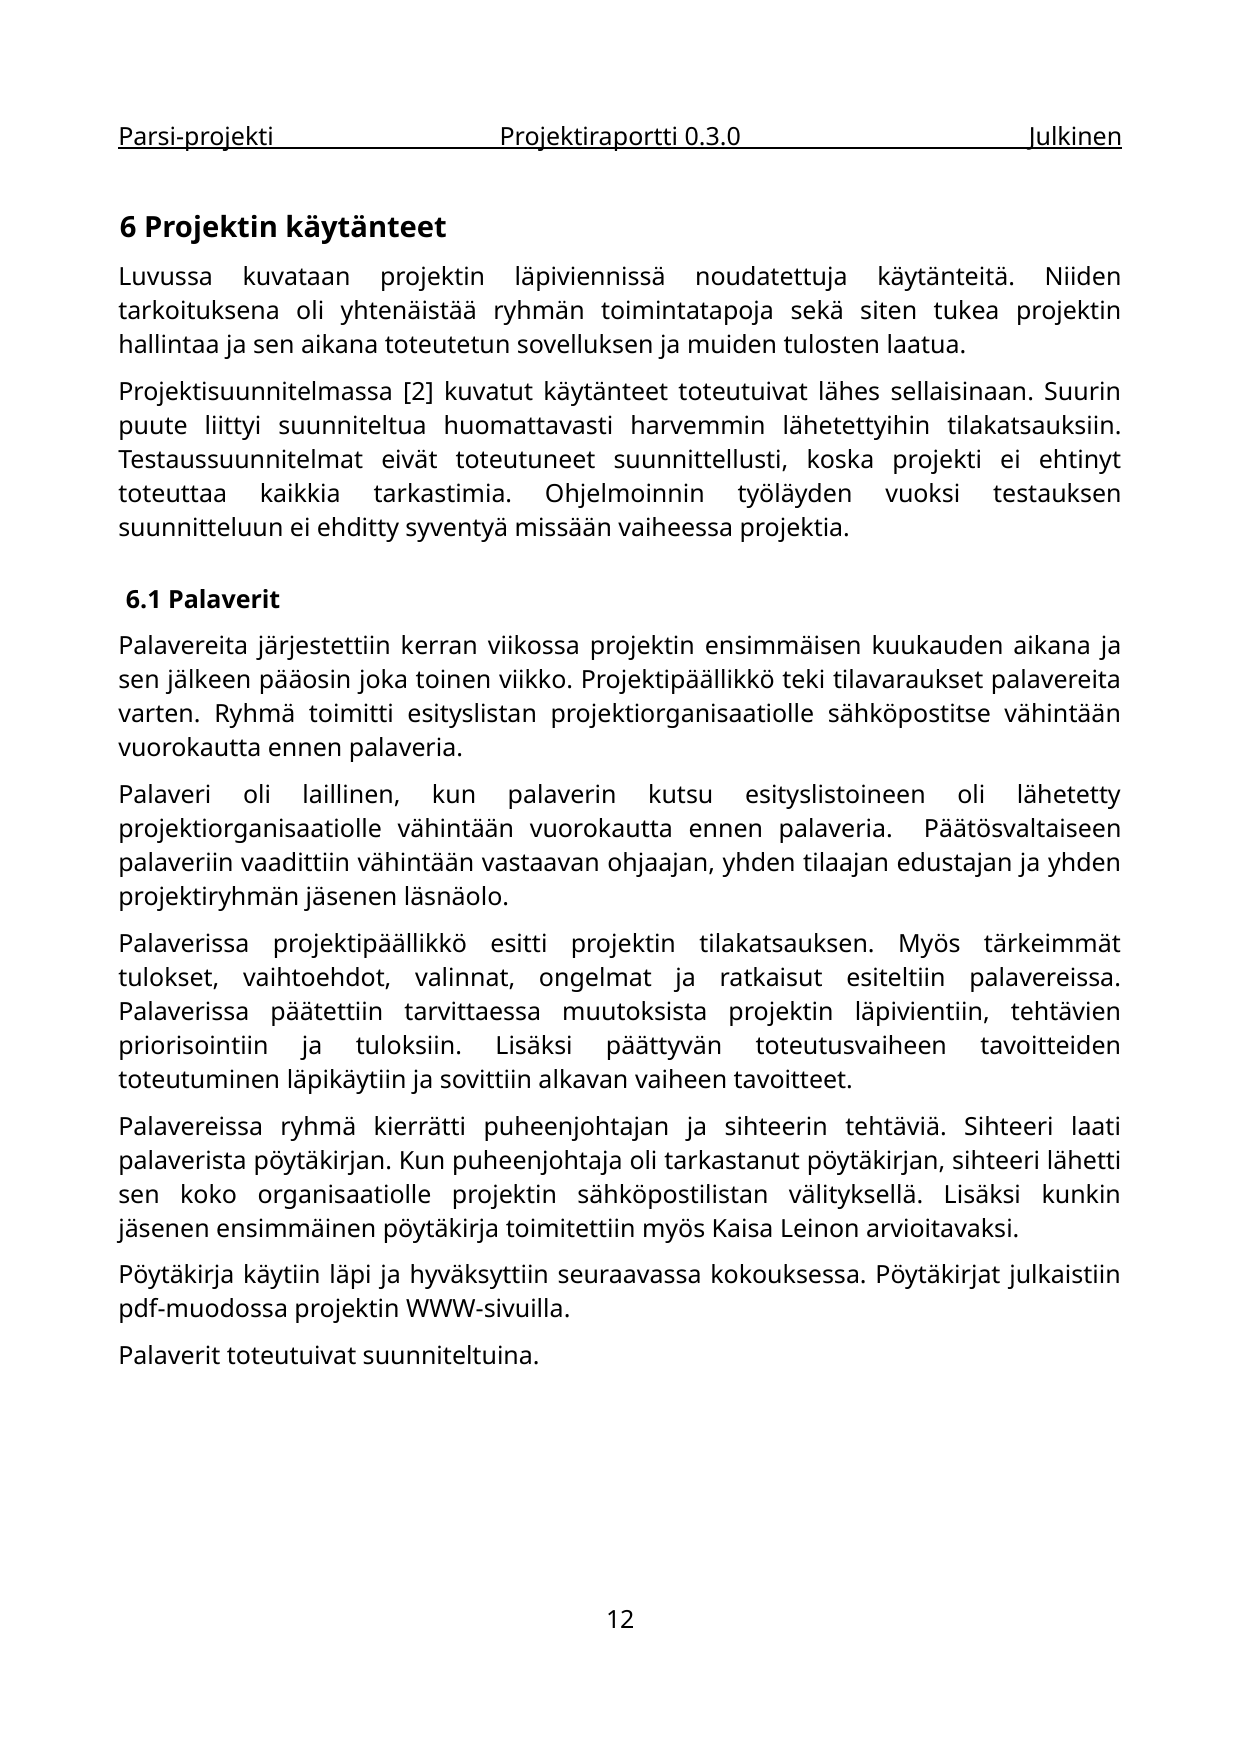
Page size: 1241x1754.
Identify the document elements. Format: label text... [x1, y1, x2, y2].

text Projektisuunnitelmassa [2] kuvatut käytänteet toteutuivat lähes sellaisinaan. Suurin puute liittyi suunniteltua huomattavasti harvemmin lähetettyihin tilakatsauksiin. Testaussuunnitelmat eivät toteutuneet suunnittellusti, koska projekti ei ehtinyt toteuttaa kaikkia tarkastimia. Ohjelmoinnin työläyden vuoksi testauksen suunnitteluun ei ehditty syventyä missään vaiheessa projektia. [118, 373, 1122, 544]
subtitle Projektin käytänteet [119, 207, 1122, 246]
text Palaverit toteutuivat suunniteltuina. [118, 1338, 1122, 1372]
subtitle Palaverit [126, 581, 1122, 615]
text Luvussa kuvataan projektin läpiviennissä noudatettuja käytänteitä. Niiden tarkoituksena oli yhtenäistää ryhmän toimintatapoja sekä siten tukea projektin hallintaa ja sen aikana toteutetun sovelluksen ja muiden tulosten laatua. [118, 259, 1122, 361]
text Palavereita järjestettiin kerran viikossa projektin ensimmäisen kuukauden aikana ja sen jälkeen pääosin joka toinen viikko. Projektipäällikkö teki tilavaraukset palavereita varten. Ryhmä toimitti esityslistan projektiorganisaatiolle sähköpostitse vähintään vuorokautta ennen palaveria. [118, 628, 1122, 764]
text Palaverissa projektipäällikkö esitti projektin tilakatsauksen. Myös tärkeimmät tulokset, vaihtoehdot, valinnat, ongelmat ja ratkaisut esiteltiin palavereissa. Palaverissa päätettiin tarvittaessa muutoksista projektin läpivientiin, tehtävien priorisointiin ja tuloksiin. Lisäksi päättyvän toteutusvaiheen tavoitteiden toteutuminen läpikäytiin ja sovittiin alkavan vaiheen tavoitteet. [118, 925, 1122, 1096]
text Palaveri oli laillinen, kun palaverin kutsu esityslistoineen oli lähetetty projektiorganisaatiolle vähintään vuorokautta ennen palaveria. Päätösvaltaiseen palaveriin vaadittiin vähintään vastaavan ohjaajan, yhden tilaajan edustajan ja yhden projektiryhmän jäsenen läsnäolo. [118, 777, 1122, 913]
text Palavereissa ryhmä kierrätti puheenjohtajan ja sihteerin tehtäviä. Sihteeri laati palaverista pöytäkirjan. Kun puheenjohtaja oli tarkastanut pöytäkirjan, sihteeri lähetti sen koko organisaatiolle projektin sähköpostilistan välityksellä. Lisäksi kunkin jäsenen ensimmäinen pöytäkirja toimitettiin myös Kaisa Leinon arvioitavaksi. [118, 1108, 1122, 1244]
text Pöytäkirja käytiin läpi ja hyväksyttiin seuraavassa kokouksessa. Pöytäkirjat julkaistiin pdf-muodossa projektin WWW-sivuilla. [118, 1257, 1122, 1325]
